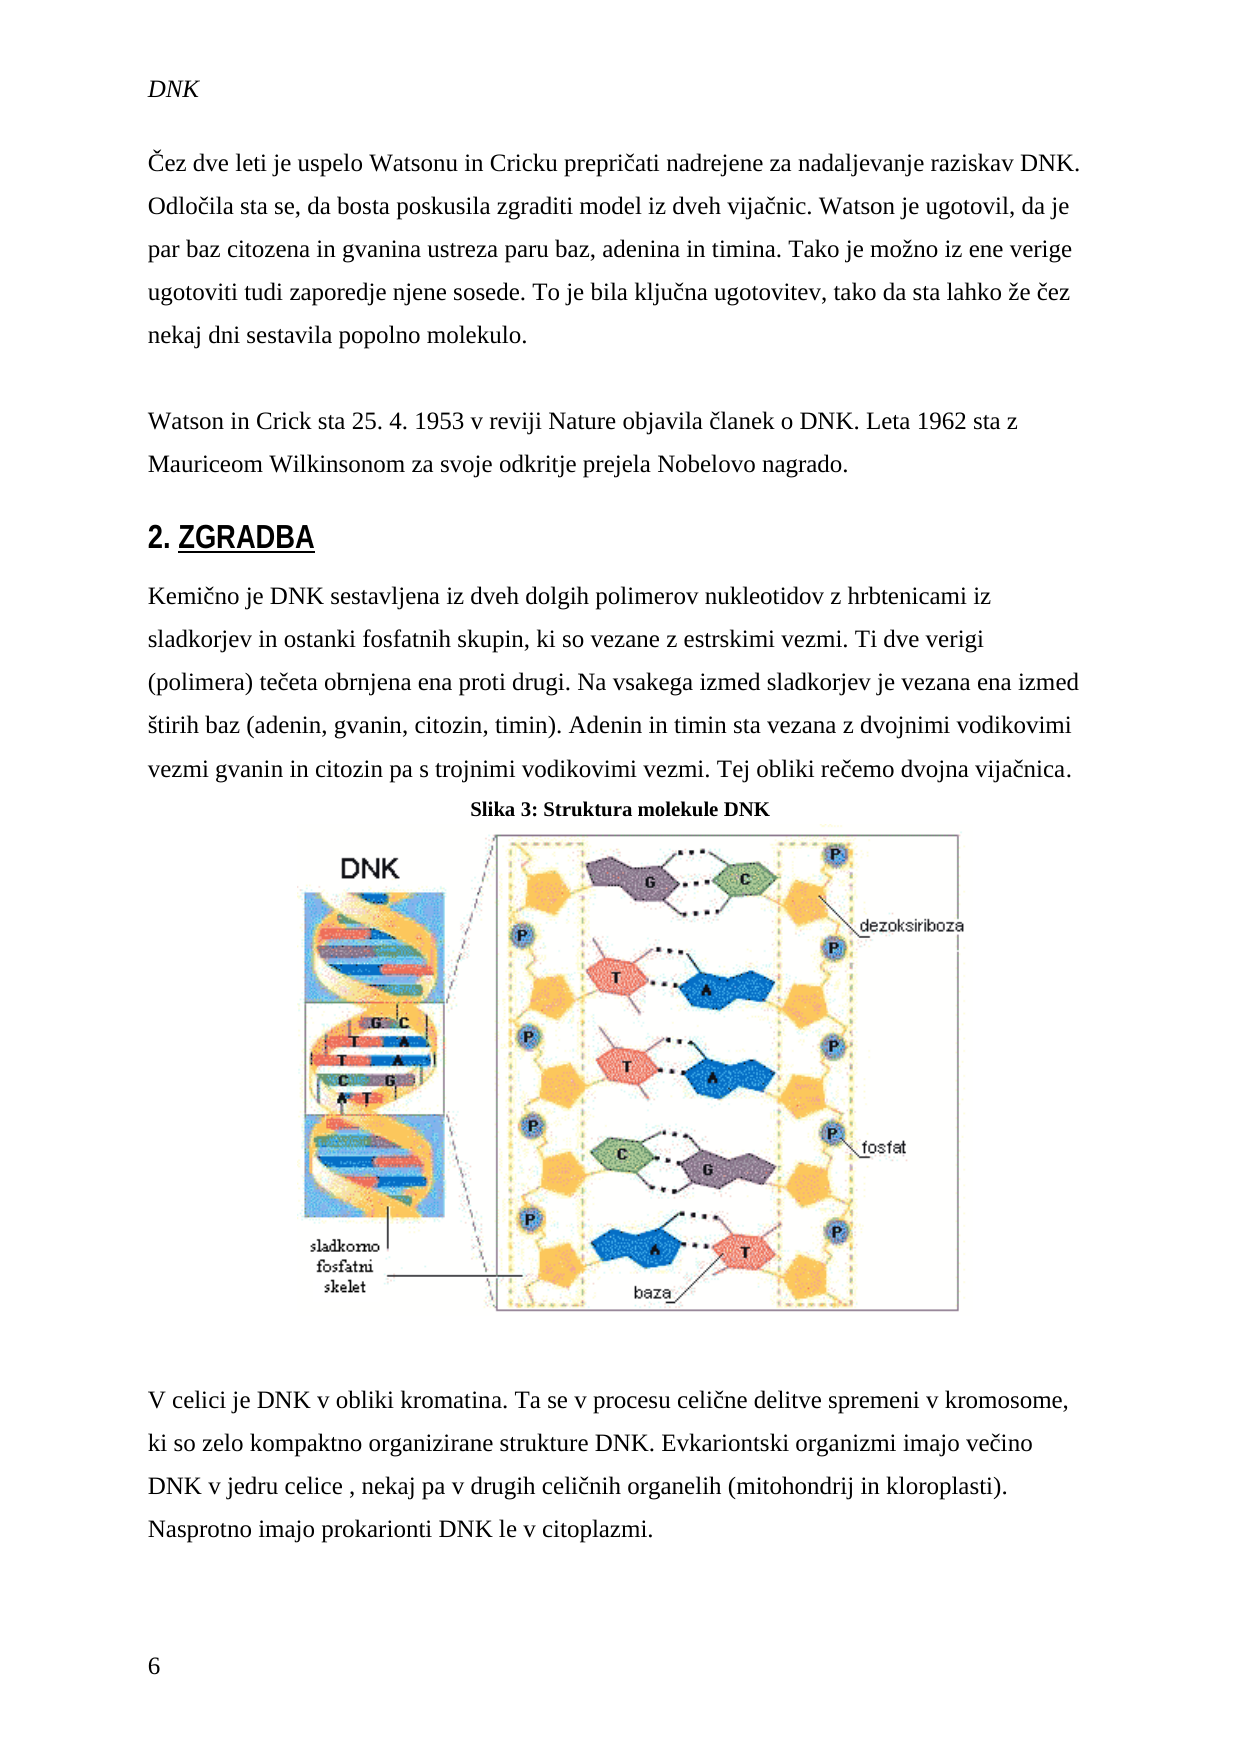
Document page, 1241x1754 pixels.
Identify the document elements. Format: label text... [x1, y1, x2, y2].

picture [297, 824, 973, 1316]
text Čez dve leti je uspelo Watsonu in Cricku prepričati nadrejene za nadaljevanje raziskav DNK. Odločila sta se, da bosta poskusila zgraditi model iz dveh vijačnic. Watson je ugotovil, da je par baz citozena in gvanina ustreza paru baz, adenina in timina. Tako je možno iz ene verige ugotoviti tudi zaporedje njene sosede. To je bila ključna ugotovitev, tako da sta lahko že čez nekaj dni sestavila popolno molekulo. [148, 148, 1092, 349]
text V celici je DNK v obliki kromatina. Ta se v procesu celične delitve spremeni v kromosome, ki so zelo kompaktno organizirane strukture DNK. Evkariontski organizmi imajo večino DNK v jedru celice , nekaj pa v drugih celičnih organelih (mitohondrij in kloroplasti). Nasprotno imajo prokarionti DNK le v citoplazmi. [148, 1385, 1092, 1543]
text Slika 3: Struktura molekule DNK [148, 797, 1092, 821]
text Watson in Crick sta 25. 4. 1953 v reviji Nature objavila članek o DNK. Leta 1962 sta z Mauriceom Wilkinsonom za svoje odkritje prejela Nobelovo nagrado. [148, 406, 1092, 478]
text Kemično je DNK sestavljena iz dveh dolgih polimerov nukleotidov z hrbtenicami iz sladkorjev in ostanki fosfatnih skupin, ki so vezane z estrskimi vezmi. Ti dve verigi (polimera) tečeta obrnjena ena proti drugi. Na vsakega izmed sladkorjev je vezana ena izmed štirih baz (adenin, gvanin, citozin, timin). Adenin in timin sta vezana z dvojnimi vodikovimi vezmi gvanin in citozin pa s trojnimi vodikovimi vezmi. Tej obliki rečemo dvojna vijačnica. [148, 581, 1092, 782]
list ZGRADBA [148, 518, 1092, 556]
